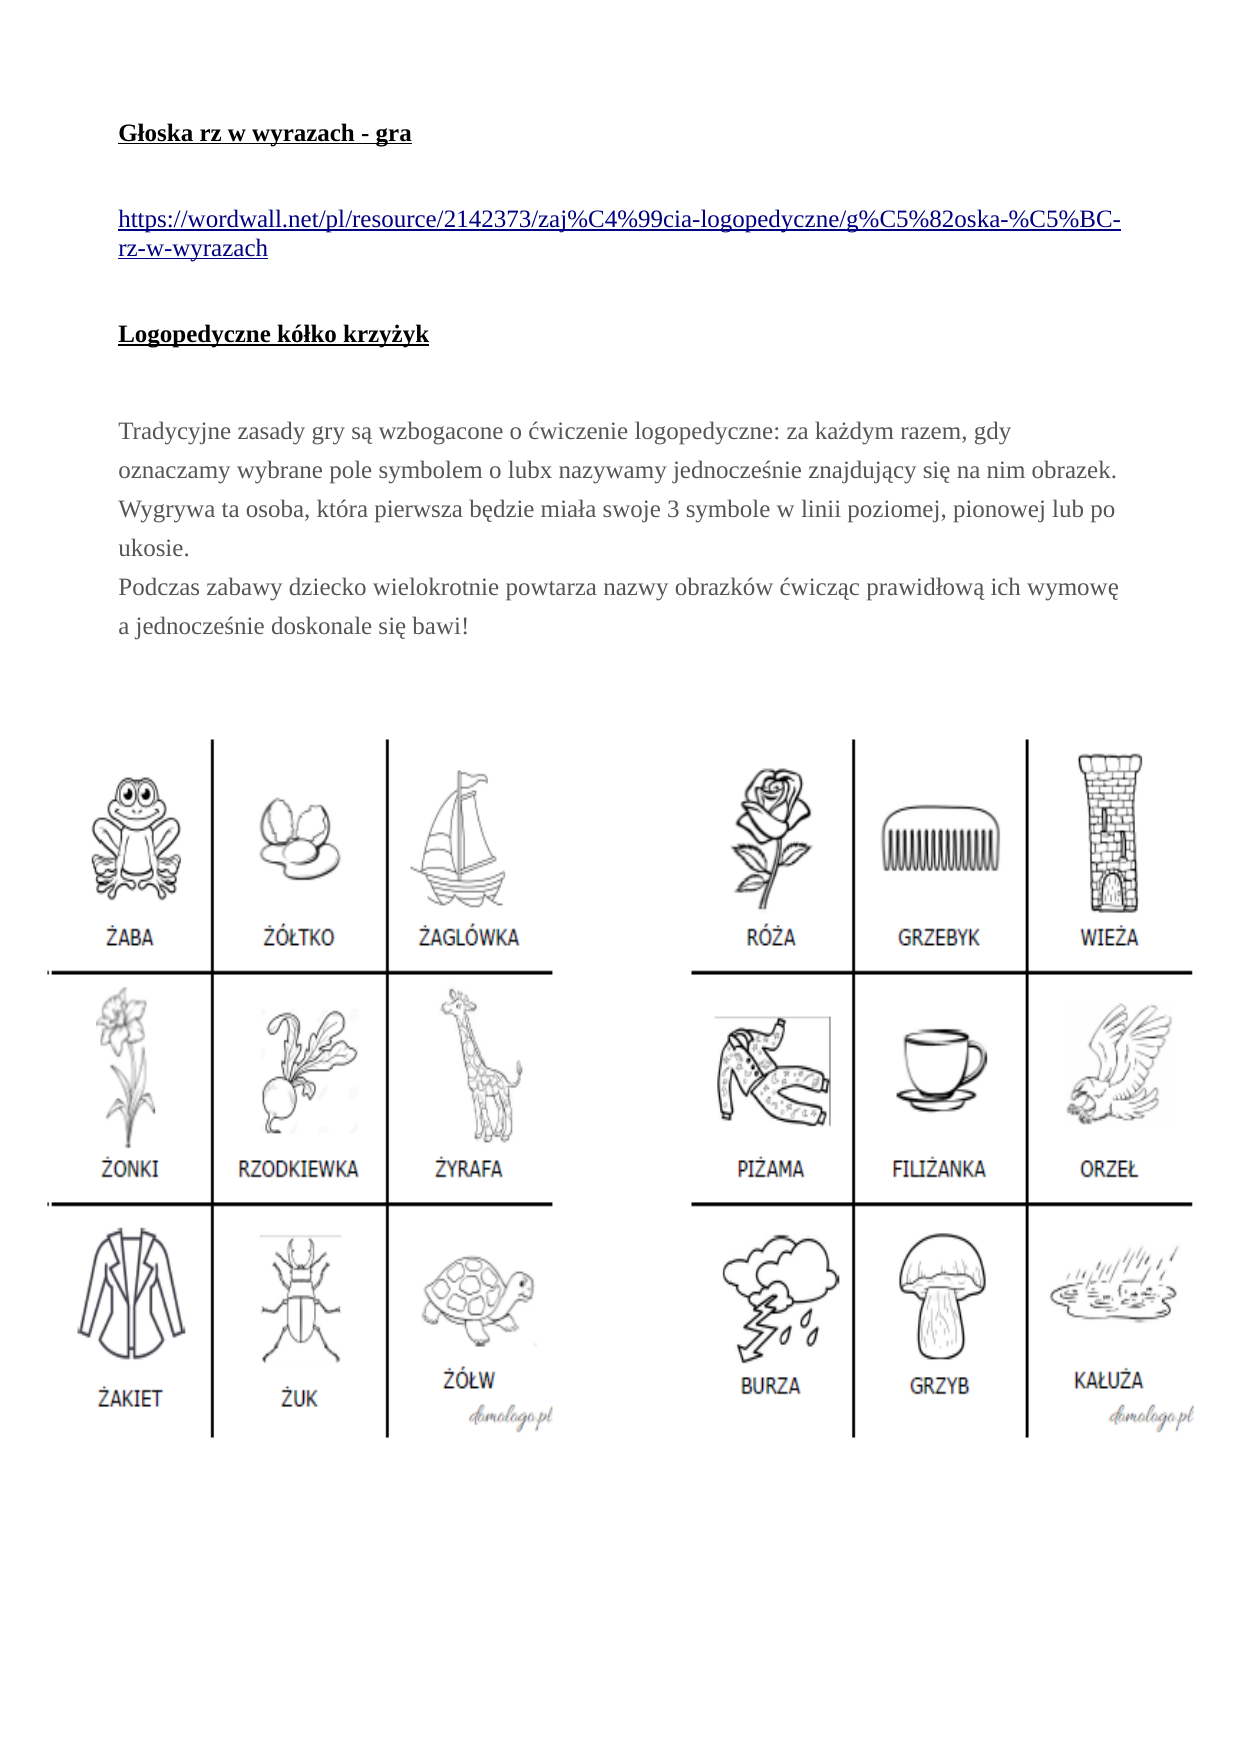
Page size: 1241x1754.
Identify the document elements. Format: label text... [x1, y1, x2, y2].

text Podczas zabawy dziecko wielokrotnie powtarza nazwy obrazków ćwicząc prawidłową ich wymowę a jednocześnie doskonale się bawi! [118, 562, 1122, 640]
text Głoska rz w wyrazach - gra [118, 118, 1122, 147]
text https://wordwall.net/pl/resource/2142373/zaj%C4%99cia-logopedyczne/g%C5%82oska-%C5%BC-rz-w-wyrazach [118, 204, 1122, 262]
text Tradycyjne zasady gry są wzbogacone o ćwiczenie logopedyczne: za każdym razem, gdy oznaczamy wybrane pole symbolem o lubx nazywamy jednocześnie znajdujący się na nim obrazek. Wygrywa ta osoba, która pierwsza będzie miała swoje 3 symbole w linii poziomej, pionowej lub po ukosie. [118, 406, 1122, 562]
text Logopedyczne kółko krzyżyk [118, 319, 1122, 348]
